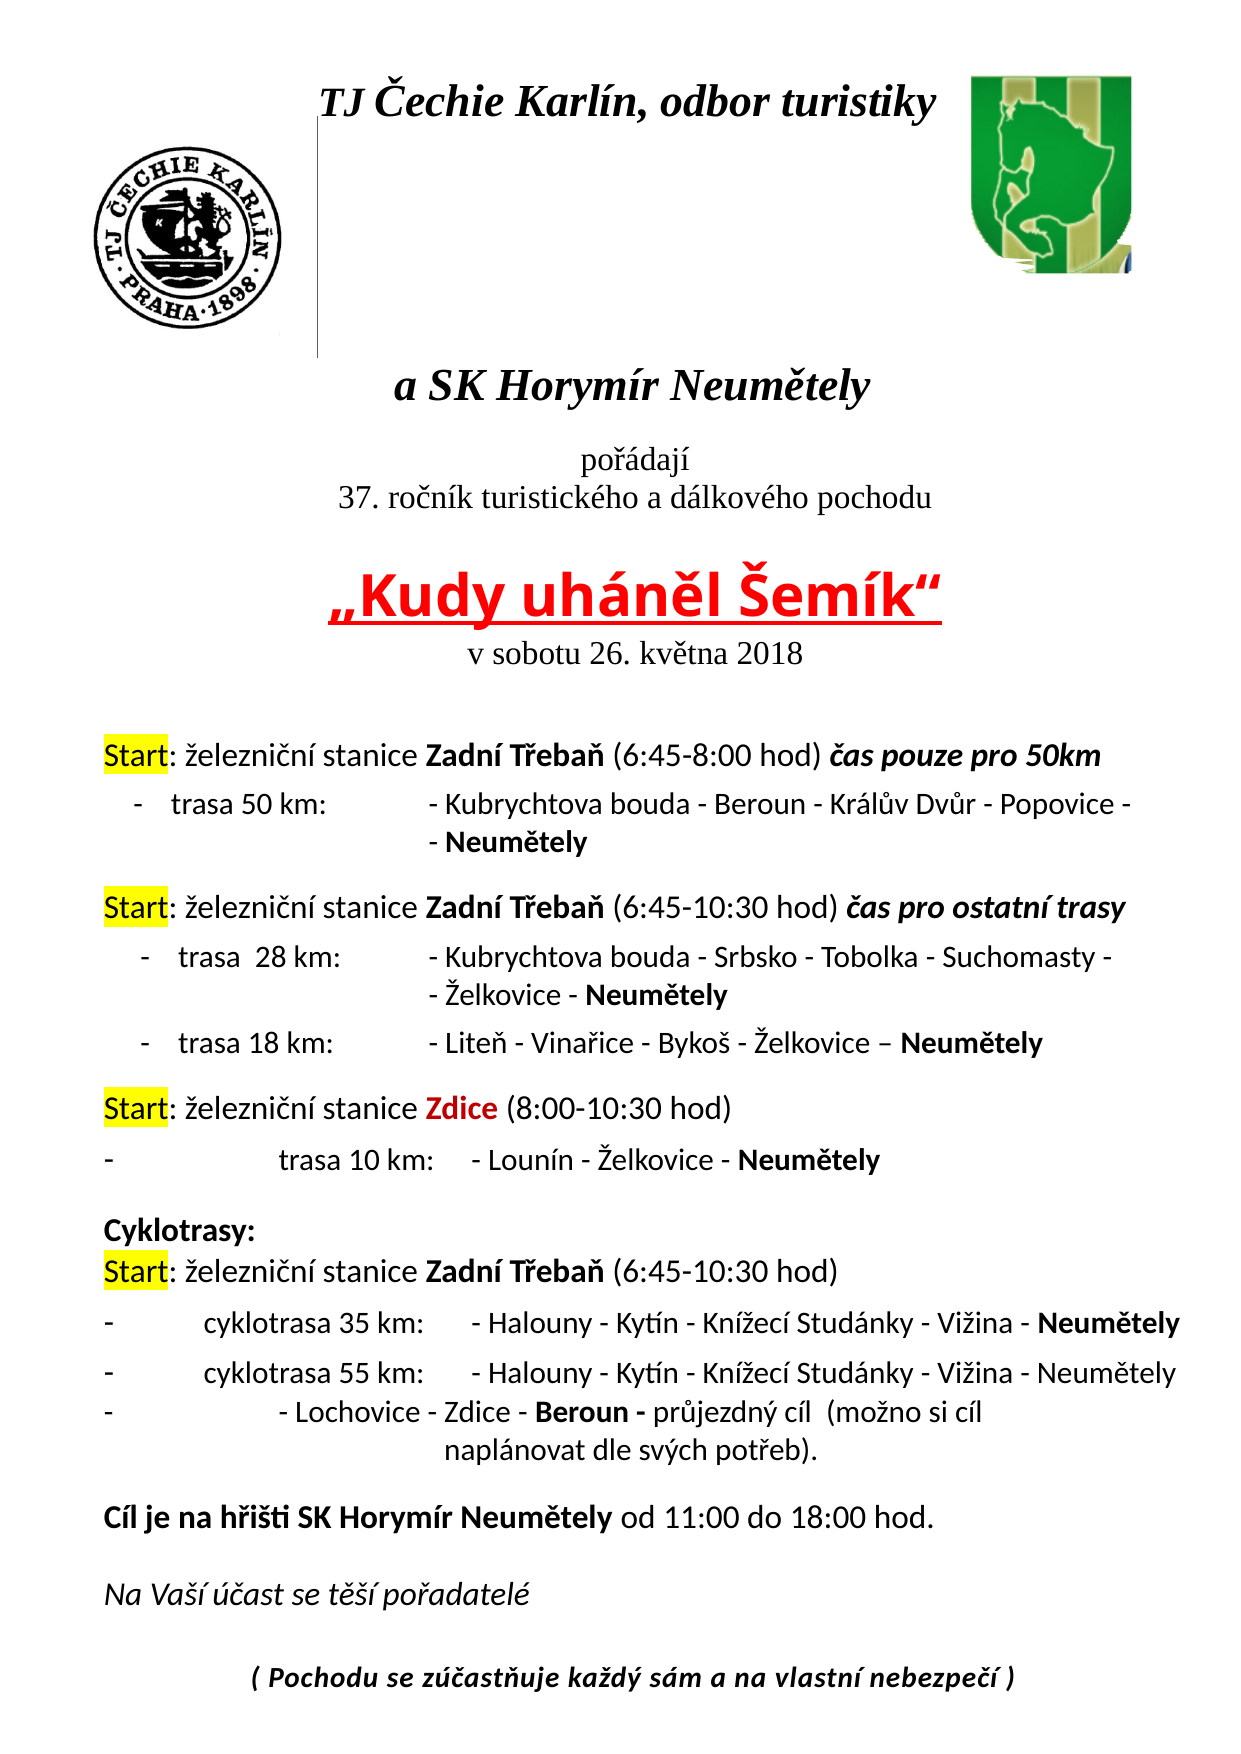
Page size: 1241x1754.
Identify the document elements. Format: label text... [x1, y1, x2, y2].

text TJ Čechie Karlín, odbor turistiky [44, 74, 1167, 357]
text v sobotu 26. května 2018 [103, 633, 1167, 672]
text „Kudy uháněl Šemík“ [103, 554, 1167, 633]
text Cyklotrasy: [103, 1209, 1167, 1250]
text Cíl je na hřišti SK Horymír Neumětely od 11:00 do 18:00 hod. [103, 1497, 1167, 1537]
text Start: železniční stanice Zadní Třebaň (6:45-8:00 hod) čas pouze pro 50km [103, 734, 1167, 774]
text Start: železniční stanice Zdice (8:00-10:30 hod) [103, 1087, 1167, 1127]
text a SK Horymír Neumětely [103, 357, 1167, 410]
text pořádají [103, 439, 1167, 477]
text Start: železniční stanice Zadní Třebaň (6:45-10:30 hod) [103, 1250, 1167, 1290]
list cyklotrasa 55 km: - Halouny - Kytín - Knížecí Studánky - Vižina - Neumětely - - Lochovice - Zdice - Beroun - průjezdný cíl (možno si cíl [103, 1352, 1192, 1430]
list cyklotrasa 35 km: - Halouny - Kytín - Knížecí Studánky - Vižina - Neumětely [103, 1301, 1192, 1341]
text Na Vaší účast se těší pořadatelé [103, 1573, 1167, 1614]
text - trasa 50 km: - Kubrychtova bouda - Beroun - Králův Dvůr - Popovice - - Neumětely [133, 784, 1167, 860]
text 37. ročník turistického a dálkového pochodu [103, 477, 1167, 515]
text - trasa 18 km: - Liteň - Vinařice - Bykoš - Želkovice – Neumětely [133, 1023, 1167, 1061]
text ( Pochodu se zúčastňuje každý sám a na vlastní nebezpečí ) [103, 1659, 1167, 1695]
text naplánovat dle svých potřeb). [178, 1430, 1192, 1468]
text Start: železniční stanice Zadní Třebaň (6:45-10:30 hod) čas pro ostatní trasy [103, 886, 1167, 927]
text - trasa 28 km: - Kubrychtova bouda - Srbsko - Tobolka - Suchomasty - - Želkovice - Neumětely [133, 937, 1167, 1013]
list trasa 10 km: - Lounín - Želkovice - Neumětely [103, 1138, 1192, 1178]
